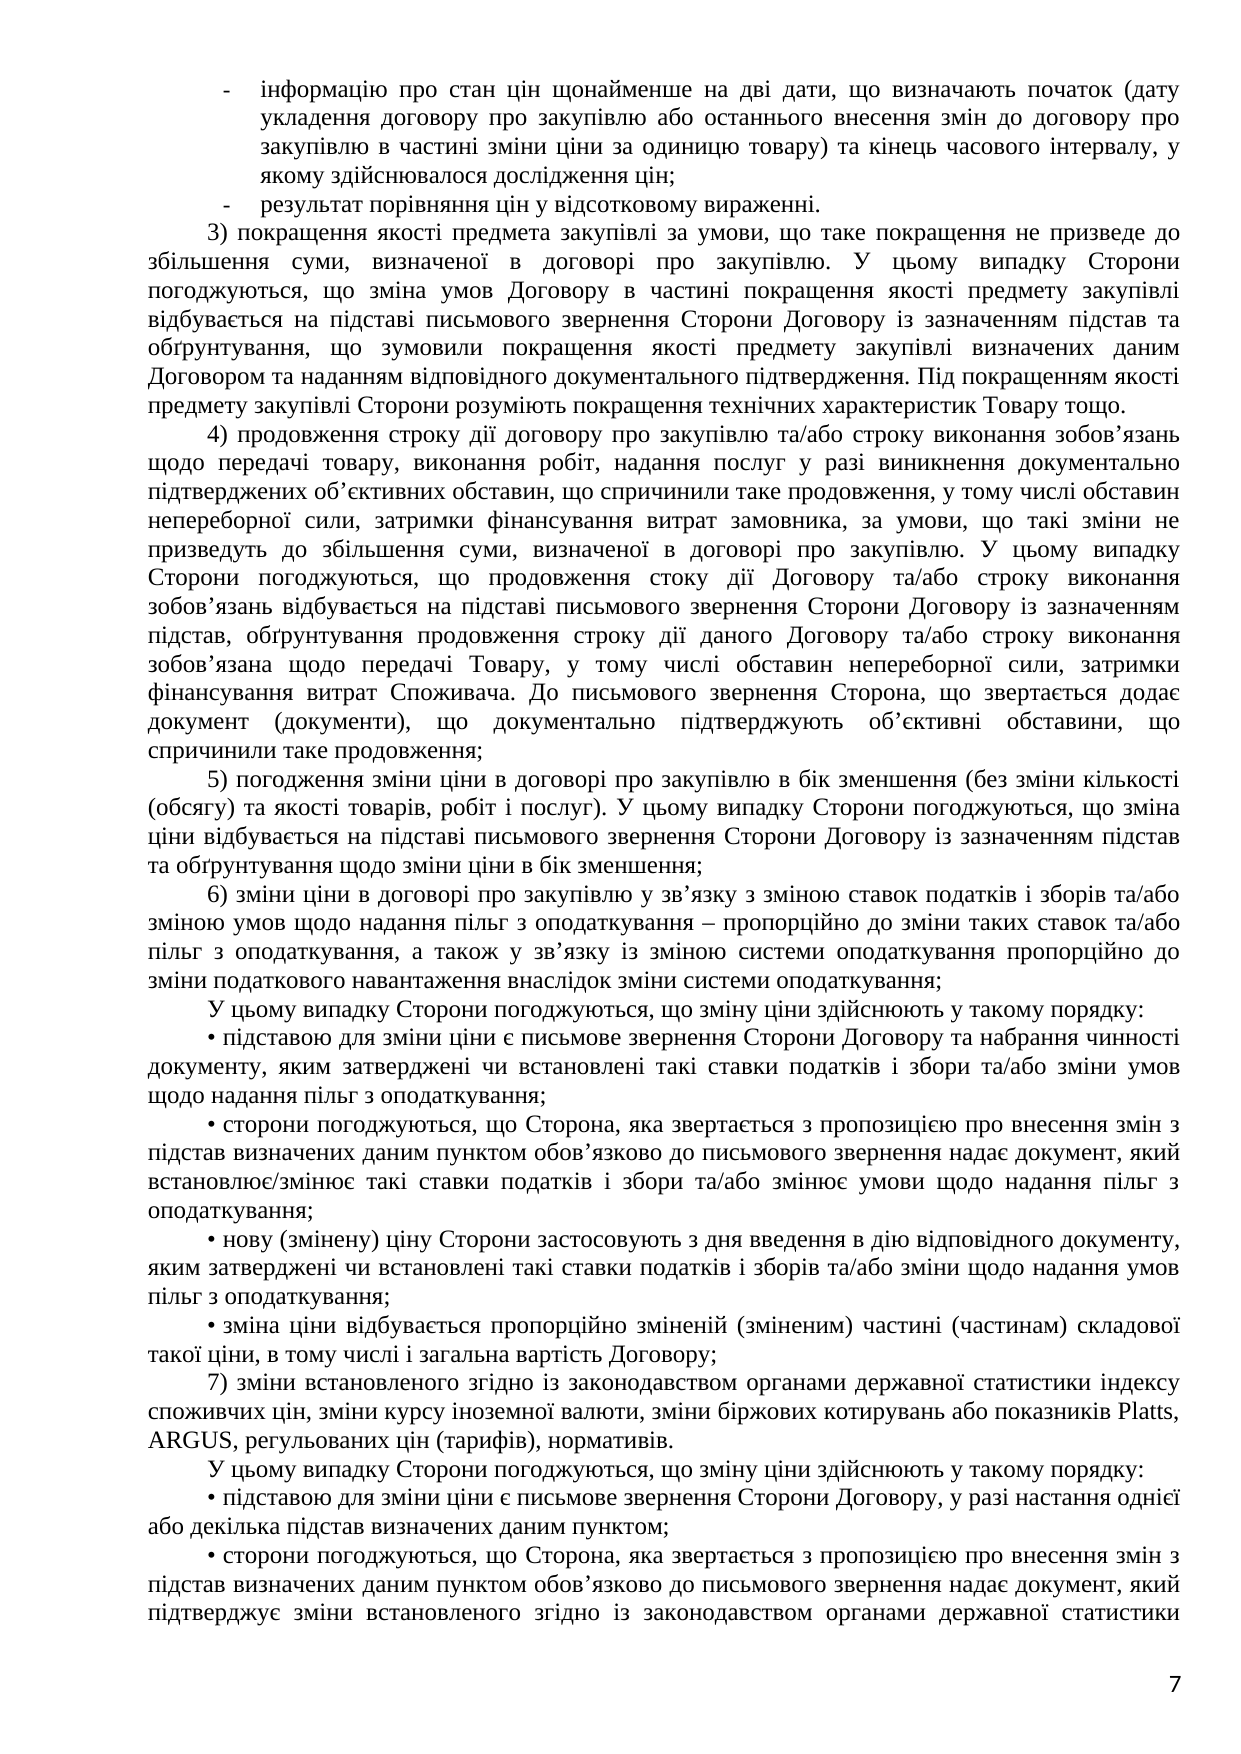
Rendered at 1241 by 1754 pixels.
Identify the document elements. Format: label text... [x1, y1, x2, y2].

text • підставою для зміни ціни є письмове звернення Сторони Договору та набрання чинності документу, яким затверджені чи встановлені такі ставки податків і збори та/або зміни умов щодо надання пільг з оподаткування; [148, 1022, 1181, 1109]
text 5) погодження зміни ціни в договорі про закупівлю в бік зменшення (без зміни кількості (обсягу) та якості товарів, робіт і послуг). У цьому випадку Сторони погоджуються, що зміна ціни відбувається на підставі письмового звернення Сторони Договору із зазначенням підстав та обґрунтування щодо зміни ціни в бік зменшення; [148, 764, 1181, 879]
list інформацію про стан цін щонайменше на дві дати, що визначають початок (дату укладення договору про закупівлю або останнього внесення змін до договору про закупівлю в частині зміни ціни за одиницю товару) та кінець часового інтервалу, у якому здійснювалося дослідження цін; [223, 74, 1181, 189]
text • підставою для зміни ціни є письмове звернення Сторони Договору, у разі настання однієї або декілька підстав визначених даним пунктом; [148, 1482, 1181, 1540]
text 3) покращення якості предмета закупівлі за умови, що таке покращення не призведе до збільшення суми, визначеної в договорі про закупівлю. У цьому випадку Сторони погоджуються, що зміна умов Договору в частині покращення якості предмету закупівлі відбувається на підставі письмового звернення Сторони Договору із зазначенням підстав та обґрунтування, що зумовили покращення якості предмету закупівлі визначених даним Договором та наданням відповідного документального підтвердження. Під покращенням якості предмету закупівлі Сторони розуміють покращення технічних характеристик Товару тощо. [148, 217, 1181, 419]
text У цьому випадку Сторони погоджуються, що зміну ціни здійснюють у такому порядку: [148, 994, 1181, 1022]
text 4) продовження строку дії договору про закупівлю та/або строку виконання зобов’язань щодо передачі товару, виконання робіт, надання послуг у разі виникнення документально підтверджених об’єктивних обставин, що спричинили таке продовження, у тому числі обставин непереборної сили, затримки фінансування витрат замовника, за умови, що такі зміни не призведуть до збільшення суми, визначеної в договорі про закупівлю. У цьому випадку Сторони погоджуються, що продовження стоку дії Договору та/або строку виконання зобов’язань відбувається на підставі письмового звернення Сторони Договору із зазначенням підстав, обґрунтування продовження строку дії даного Договору та/або строку виконання зобов’язана щодо передачі Товару, у тому числі обставин непереборної сили, затримки фінансування витрат Споживача. До письмового звернення Сторона, що звертається додає документ (документи), що документально підтверджують об’єктивні обставини, що спричинили таке продовження; [148, 419, 1181, 764]
list результат порівняння цін у відсотковому вираженні. [223, 189, 1181, 217]
text У цьому випадку Сторони погоджуються, що зміну ціни здійснюють у такому порядку: [148, 1454, 1181, 1482]
text • нову (змінену) ціну Сторони застосовують з дня введення в дію відповідного документу, яким затверджені чи встановлені такі ставки податків і зборів та/або зміни щодо надання умов пільг з оподаткування; [148, 1224, 1181, 1310]
text • сторони погоджуються, що Сторона, яка звертається з пропозицією про внесення змін з підстав визначених даним пунктом обов’язково до письмового звернення надає документ, який підтверджує зміни встановленого згідно із законодавством органами державної статистики [148, 1540, 1181, 1626]
text • зміна ціни відбувається пропорційно зміненій (зміненим) частині (частинам) складової такої ціни, в тому числі і загальна вартість Договору; [148, 1310, 1181, 1367]
text • сторони погоджуються, що Сторона, яка звертається з пропозицією про внесення змін з підстав визначених даним пунктом обов’язково до письмового звернення надає документ, який встановлює/змінює такі ставки податків і збори та/або змінює умови щодо надання пільг з оподаткування; [148, 1109, 1181, 1224]
text 6) зміни ціни в договорі про закупівлю у зв’язку з зміною ставок податків і зборів та/або зміною умов щодо надання пільг з оподаткування – пропорційно до зміни таких ставок та/або пільг з оподаткування, а також у зв’язку із зміною системи оподаткування пропорційно до зміни податкового навантаження внаслідок зміни системи оподаткування; [148, 879, 1181, 994]
text 7) зміни встановленого згідно із законодавством органами державної статистики індексу споживчих цін, зміни курсу іноземної валюти, зміни біржових котирувань або показників Platts, ARGUS, регульованих цін (тарифів), нормативів. [148, 1367, 1181, 1454]
